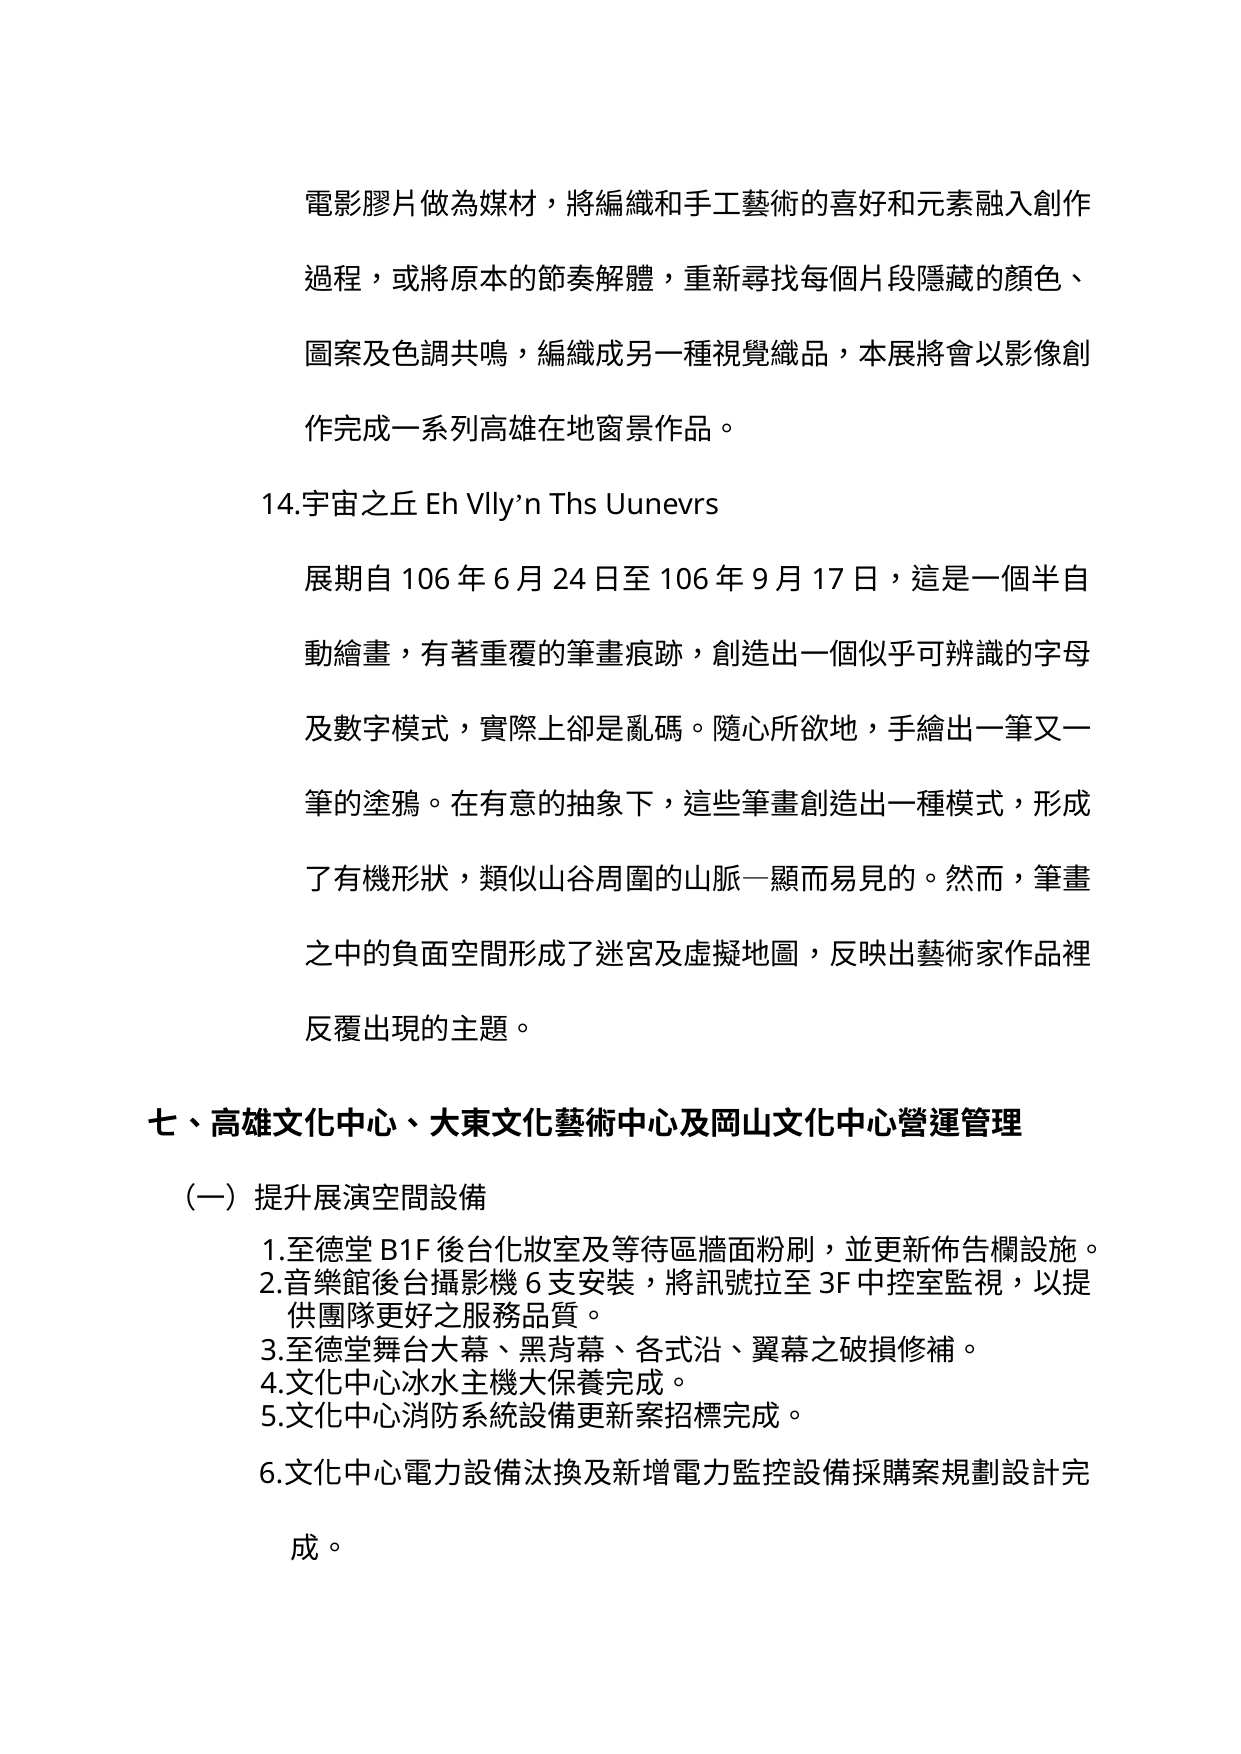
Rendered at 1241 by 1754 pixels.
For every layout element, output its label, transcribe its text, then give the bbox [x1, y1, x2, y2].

text 5.文化中心消防系統設備更新案招標完成。 [260, 1400, 1092, 1433]
text 電影膠片做為媒材，將編織和手工藝術的喜好和元素融入創作過程，或將原本的節奏解體，重新尋找每個片段隱藏的顏色、圖案及色調共鳴，編織成另一種視覺織品，本展將會以影像創作完成一系列高雄在地窗景作品。 [260, 164, 1092, 464]
text 2.音樂館後台攝影機6支安裝，將訊號拉至3F中控室監視，以提供團隊更好之服務品質。 [259, 1267, 1092, 1333]
text 6.文化中心電力設備汰換及新增電力監控設備採購案規劃設計完成。 [259, 1433, 1092, 1583]
text 七、高雄文化中心、大東文化藝術中心及岡山文化中心營運管理 [148, 1083, 1092, 1158]
text 3.至德堂舞台大幕、黑背幕、各式沿、翼幕之破損修補。 [260, 1333, 1092, 1367]
text （一）提升展演空間設備 [148, 1158, 1092, 1233]
text 4.文化中心冰水主機大保養完成。 [260, 1367, 1092, 1400]
text 14.宇宙之丘 Eh Vlly’n Ths Uunevrs 展期自106年6月24日至106年9月17日，這是一個半自動繪畫，有著重覆的筆畫痕跡，創造出一個似乎可辨識的字母及數字模式，實際上卻是亂碼。隨心所欲地，手繪出一筆又一筆的塗鴉。在有意的抽象下，這些筆畫創造出一種模式，形成了有機形狀，類似山谷周圍的山脈—顯而易見的。然而，筆畫之中的負面空間形成了迷宮及虛擬地圖，反映出藝術家作品裡反覆出現的主題。 [260, 464, 1092, 1064]
text 1.至德堂B1F後台化妝室及等待區牆面粉刷，並更新佈告欄設施。 [261, 1233, 1092, 1267]
